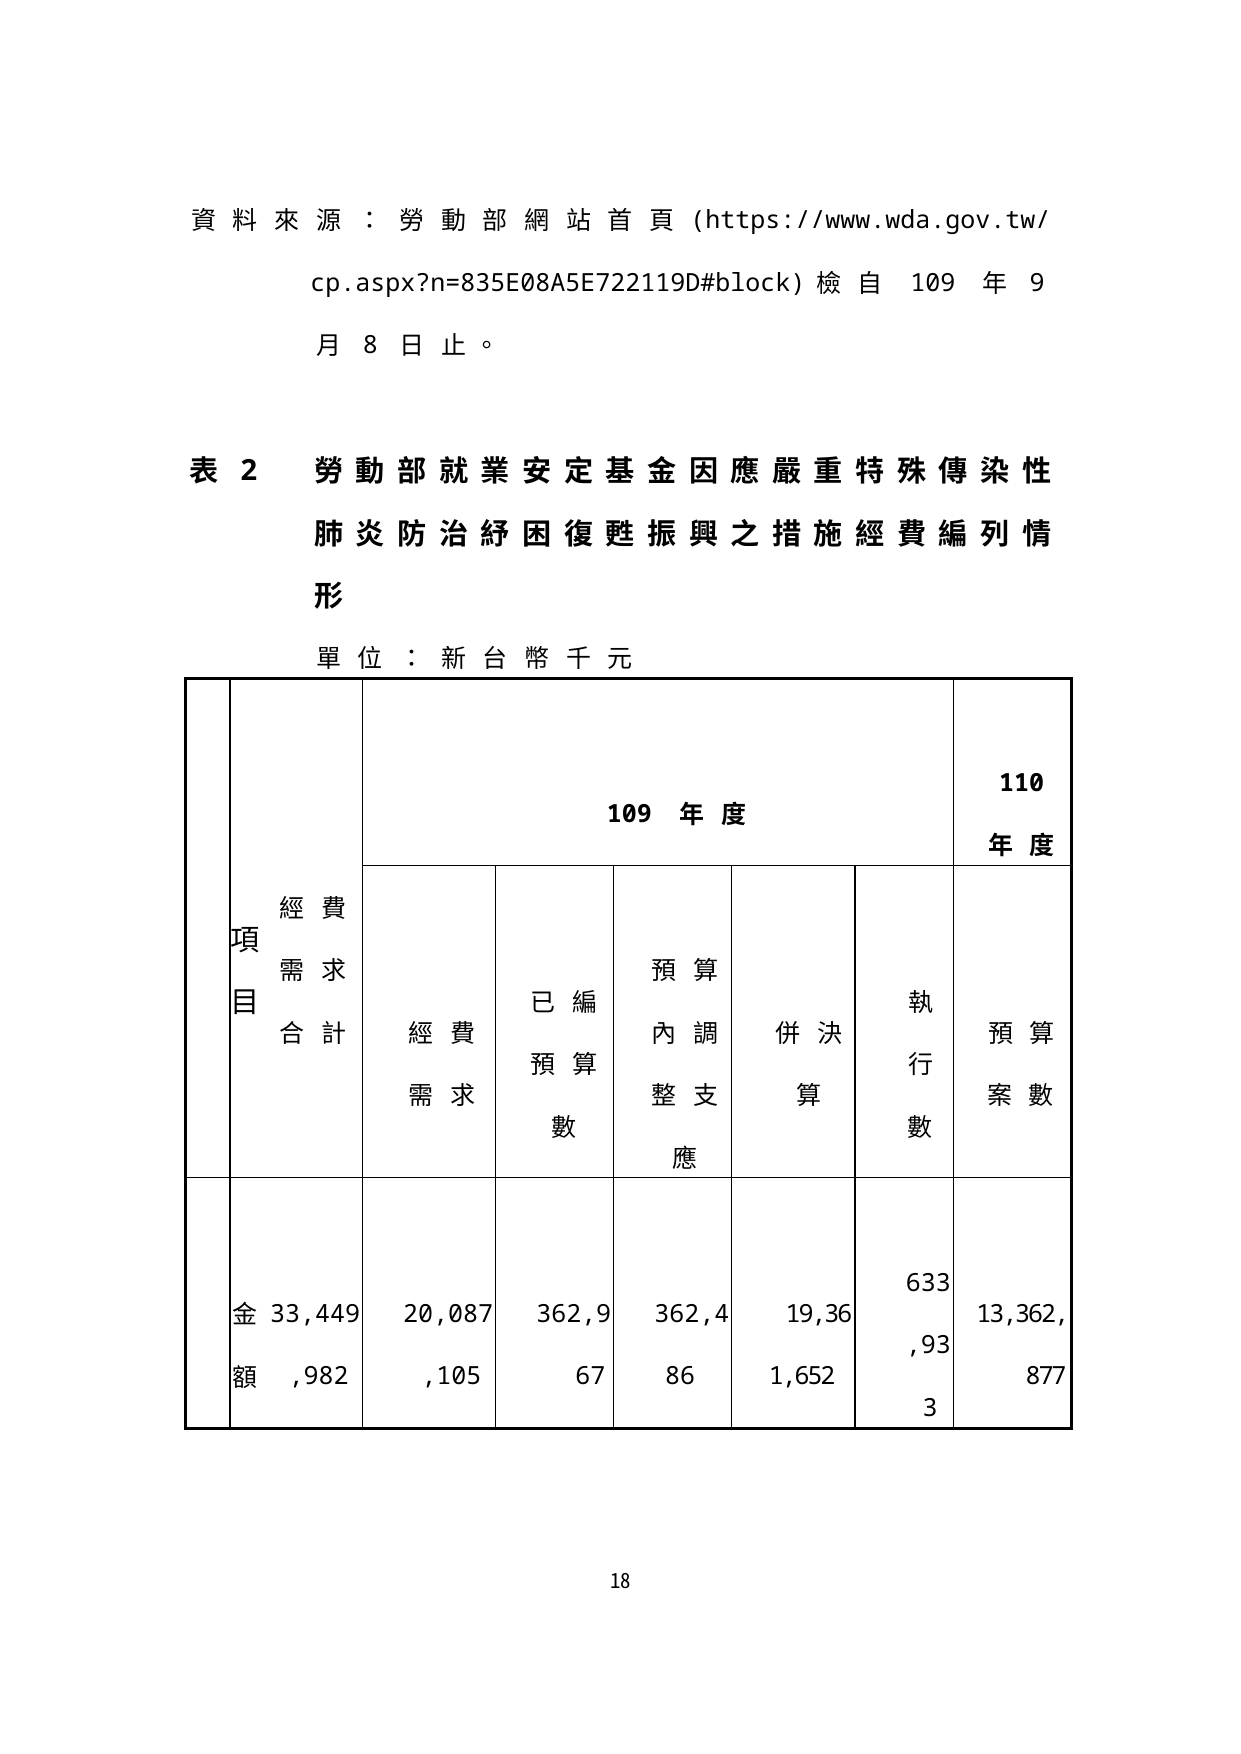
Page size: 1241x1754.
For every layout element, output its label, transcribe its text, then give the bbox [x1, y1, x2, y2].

table_cell 預算案數 [954, 866, 1070, 1177]
table_header 經費需求合計 [231, 680, 362, 1177]
table_cell 19,361,652 [732, 1178, 854, 1427]
text 表2 勞動部就業安定基金因應嚴重特殊傳染性肺炎防治紓困復甦振興之措施經費編列情形 單位：新台幣千元 [183, 427, 1058, 677]
table_cell 已編預算數 [496, 866, 613, 1177]
table_cell 362,967 [496, 1178, 613, 1427]
table_header 項目 [187, 680, 229, 1177]
table_cell 經費需求 [363, 866, 495, 1177]
table_cell 362,486 [614, 1178, 731, 1427]
table_cell 金額 [187, 1178, 229, 1427]
table_cell 20,087,105 [363, 1178, 495, 1427]
table_cell 13,362,877 [954, 1178, 1070, 1427]
table_header 110年度 [954, 680, 1070, 865]
table_header 109年度 [363, 680, 953, 865]
table_cell 執行數 [856, 866, 953, 1177]
text 資料來源：勞動部網站首頁(https://www.wda.gov.tw/cp.aspx?n=835E08A5E722119D#block)檢自109年9月8日止。 [183, 177, 1058, 365]
table_cell 633,933 [856, 1178, 953, 1427]
table_cell 預算內調整支應 [614, 866, 731, 1177]
table_cell 併決算 [732, 866, 854, 1177]
table_cell 33,449,982 [231, 1178, 362, 1427]
